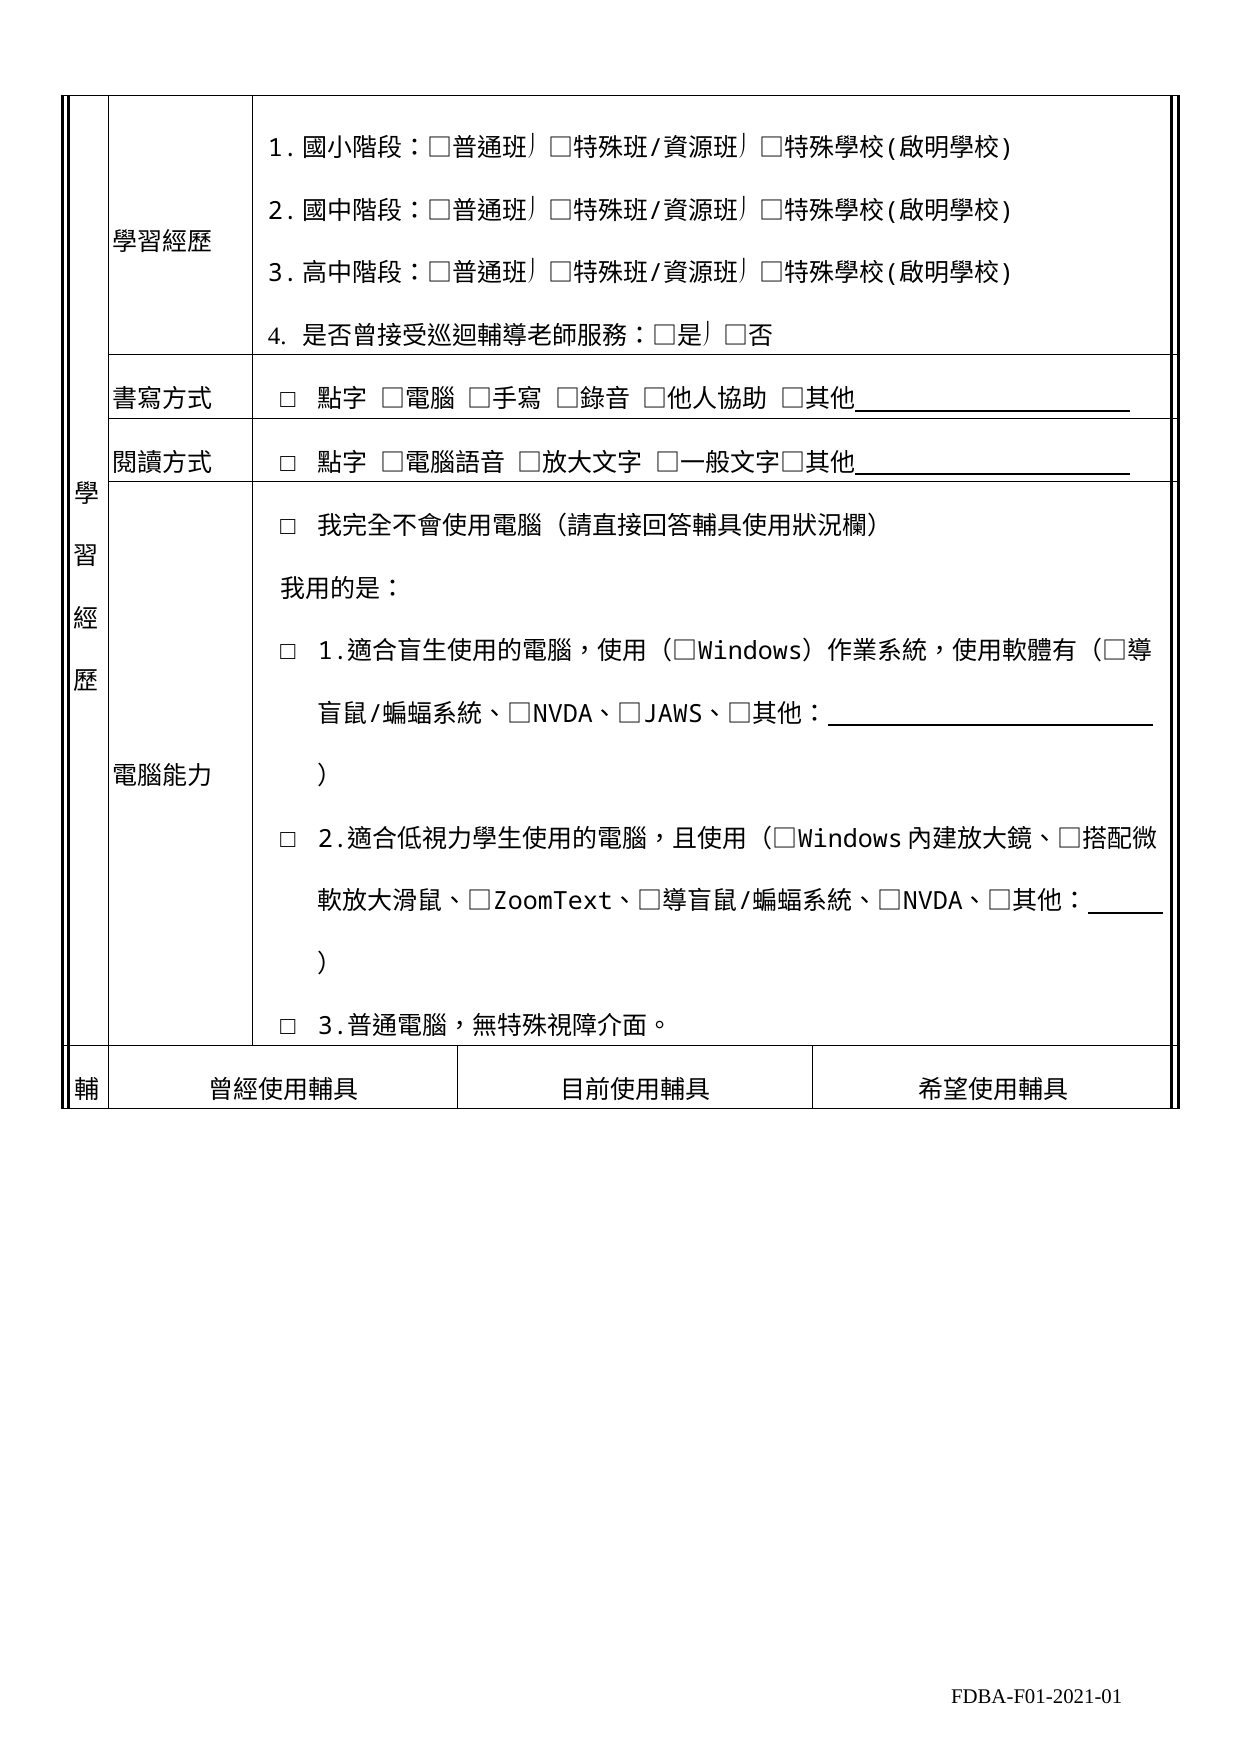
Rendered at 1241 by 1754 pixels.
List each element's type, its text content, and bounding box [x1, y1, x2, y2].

table_cell 點字 □電腦 □手寫 □錄音 □他人協助 □其他 [253, 355, 1170, 418]
table_cell 書寫方式 [109, 355, 252, 418]
table_cell 目前使用輔具 [458, 1046, 812, 1108]
table_cell 希望使用輔具 [813, 1046, 1170, 1108]
table_cell 國小階段：□普通班 □特殊班/資源班 □特殊學校(啟明學校) 國中階段：□普通班 □特殊班/資源班 □特殊學校(啟明學校) 高中階段：□普通班 □特殊班/資源班 □特殊學校(啟明學校) 是否曾接受巡迴輔導老師服務：□是 □否 [253, 96, 1170, 354]
table_cell 學習經歷 [70, 96, 108, 1045]
table_cell 輔 [70, 1046, 108, 1108]
table_cell 曾經使用輔具 [109, 1046, 457, 1108]
table_cell 電腦能力 [109, 482, 252, 1045]
table_cell 我完全不會使用電腦（請直接回答輔具使用狀況欄） 我用的是： 1.適合盲生使用的電腦，使用（□Windows）作業系統，使用軟體有（□導盲鼠/蝙蝠系統、□NVDA、□JAWS、□其他： ） 2.適合低視力學生使用的電腦，且使用（□Windows內建放大鏡、□搭配微軟放大滑鼠、□ZoomText、□導盲鼠/蝙蝠系統、□NVDA、□其他： ） 3.普通電腦，無特殊視障介面。 [253, 482, 1170, 1045]
table_cell 學習經歷 [109, 96, 252, 354]
table_cell 點字 □電腦語音 □放大文字 □一般文字□其他 [253, 419, 1170, 481]
table_cell 閱讀方式 [109, 419, 252, 481]
